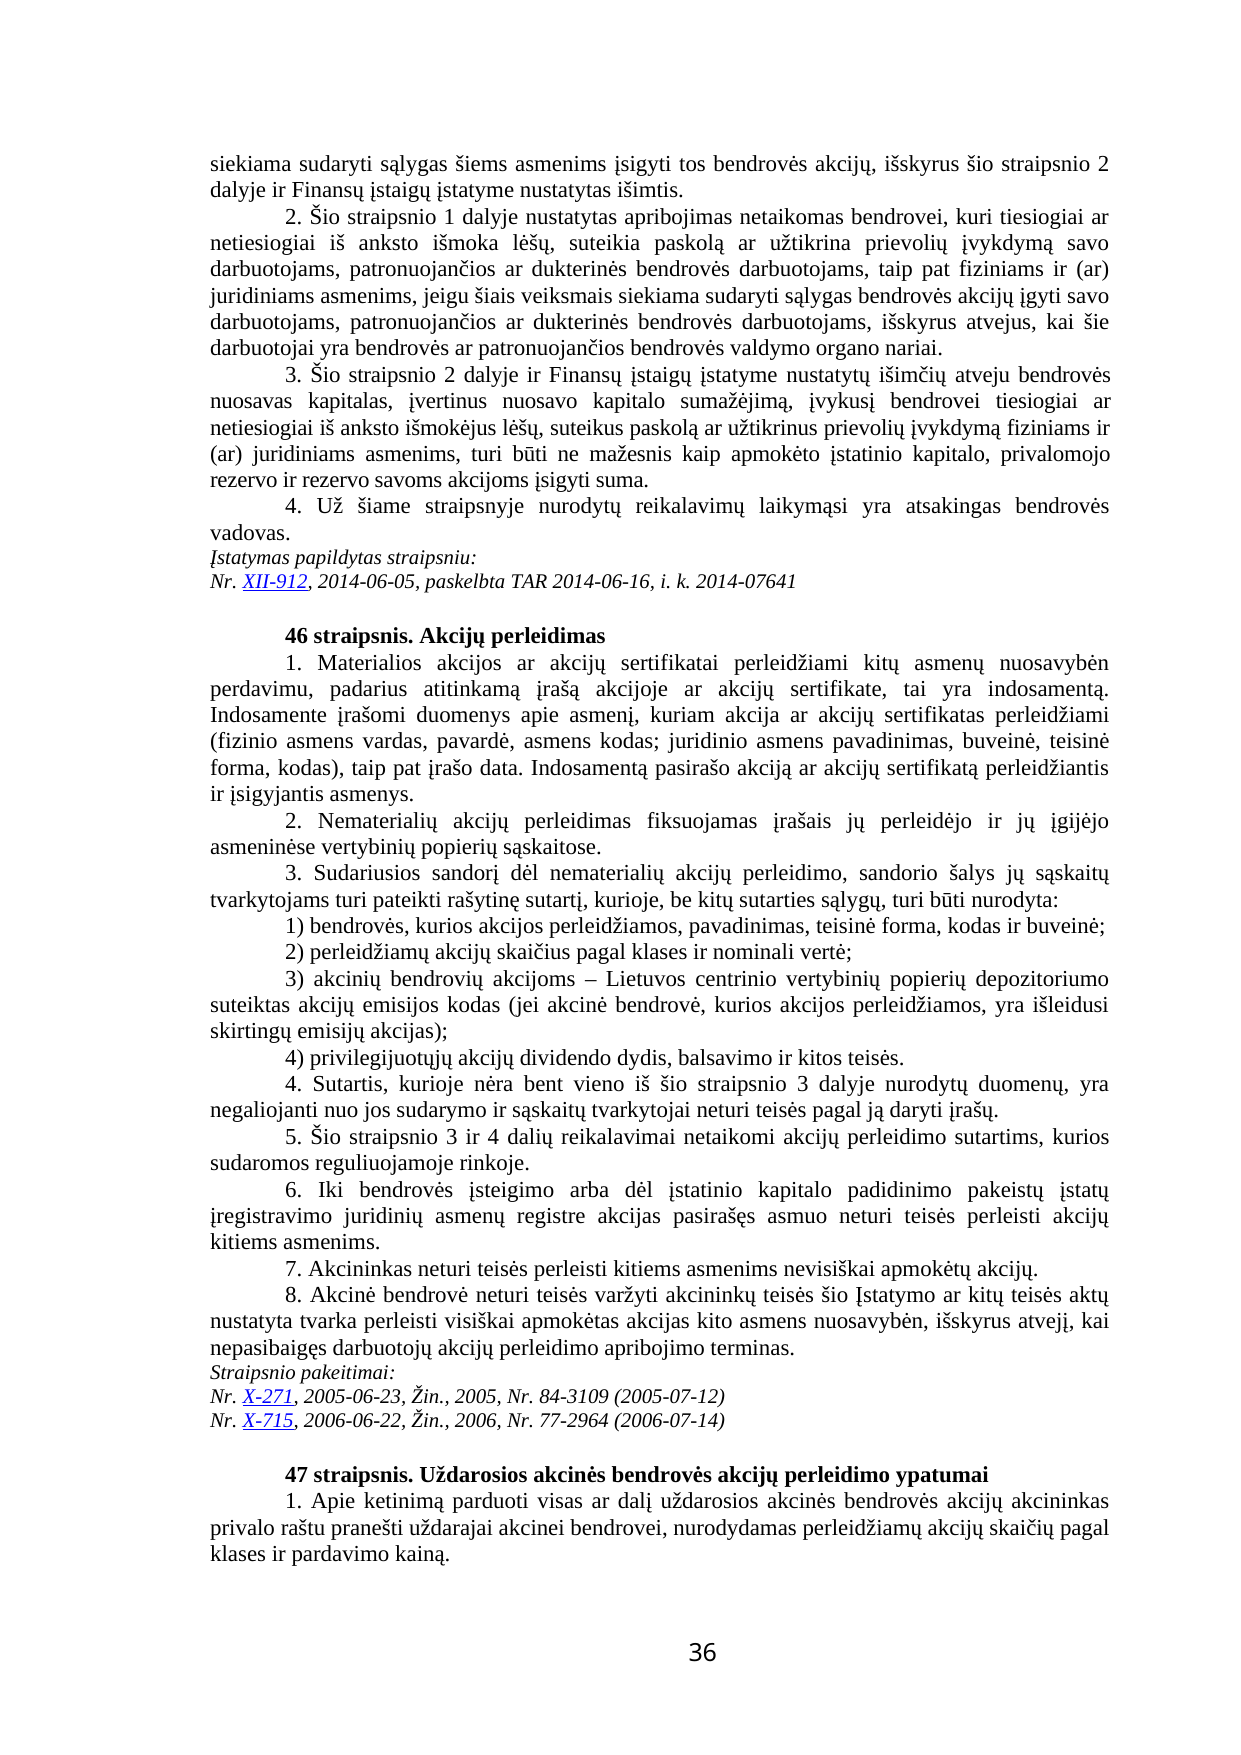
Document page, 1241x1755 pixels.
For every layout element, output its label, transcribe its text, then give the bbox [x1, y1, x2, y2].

text Nr. X-271, 2005-06-23, Žin., 2005, Nr. 84-3109 (2005-07-12) [210, 1384, 1111, 1408]
text 47 straipsnis. Uždarosios akcinės bendrovės akcijų perleidimo ypatumai [210, 1461, 1111, 1487]
text Nr. X-715, 2006-06-22, Žin., 2006, Nr. 77-2964 (2006-07-14) [210, 1408, 1111, 1432]
text 3. Sudariusios sandorį dėl nematerialių akcijų perleidimo, sandorio šalys jų sąskaitų tvarkytojams turi pateikti rašytinę sutartį, kurioje, be kitų sutarties sąlygų, turi būti nurodyta: [210, 859, 1111, 912]
text 3) akcinių bendrovių akcijoms – Lietuvos centrinio vertybinių popierių depozitoriumo suteiktas akcijų emisijos kodas (jei akcinė bendrovė, kurios akcijos perleidžiamos, yra išleidusi skirtingų emisijų akcijas); [210, 965, 1111, 1044]
text 6. Iki bendrovės įsteigimo arba dėl įstatinio kapitalo padidinimo pakeistų įstatų įregistravimo juridinių asmenų registre akcijas pasirašęs asmuo neturi teisės perleisti akcijų kitiems asmenims. [210, 1176, 1111, 1255]
text 5. Šio straipsnio 3 ir 4 dalių reikalavimai netaikomi akcijų perleidimo sutartims, kurios sudaromos reguliuojamoje rinkoje. [210, 1123, 1111, 1176]
text 2. Šio straipsnio 1 dalyje nustatytas apribojimas netaikomas bendrovei, kuri tiesiogiai ar netiesiogiai iš anksto išmoka lėšų, suteikia paskolą ar užtikrina prievolių įvykdymą savo darbuotojams, patronuojančios ar dukterinės bendrovės darbuotojams, taip pat fiziniams ir (ar) juridiniams asmenims, jeigu šiais veiksmais siekiama sudaryti sąlygas bendrovės akcijų įgyti savo darbuotojams, patronuojančios ar dukterinės bendrovės darbuotojams, išskyrus atvejus, kai šie darbuotojai yra bendrovės ar patronuojančios bendrovės valdymo organo nariai. [210, 203, 1111, 361]
text 1. Materialios akcijos ar akcijų sertifikatai perleidžiami kitų asmenų nuosavybėn perdavimu, padarius atitinkamą įrašą akcijoje ar akcijų sertifikate, tai yra indosamentą. Indosamente įrašomi duomenys apie asmenį, kuriam akcija ar akcijų sertifikatas perleidžiami (fizinio asmens vardas, pavardė, asmens kodas; juridinio asmens pavadinimas, buveinė, teisinė forma, kodas), taip pat įrašo data. Indosamentą pasirašo akciją ar akcijų sertifikatą perleidžiantis ir įsigyjantis asmenys. [210, 648, 1111, 807]
text Įstatymas papildytas straipsniu: [210, 545, 1111, 569]
text Straipsnio pakeitimai: [210, 1360, 1111, 1384]
text 1. Apie ketinimą parduoti visas ar dalį uždarosios akcinės bendrovės akcijų akcininkas privalo raštu pranešti uždarajai akcinei bendrovei, nurodydamas perleidžiamų akcijų skaičių pagal klases ir pardavimo kainą. [210, 1487, 1111, 1566]
text 7. Akcininkas neturi teisės perleisti kitiems asmenims nevisiškai apmokėtų akcijų. [210, 1255, 1111, 1281]
text 2) perleidžiamų akcijų skaičius pagal klases ir nominali vertė; [210, 938, 1111, 965]
text siekiama sudaryti sąlygas šiems asmenims įsigyti tos bendrovės akcijų, išskyrus šio straipsnio 2 dalyje ir Finansų įstaigų įstatyme nustatytas išimtis. [210, 150, 1111, 203]
text Nr. XII-912, 2014-06-05, paskelbta TAR 2014-06-16, i. k. 2014-07641 [210, 569, 1120, 593]
text 4) privilegijuotųjų akcijų dividendo dydis, balsavimo ir kitos teisės. [210, 1044, 1111, 1070]
text 3. Šio straipsnio 2 dalyje ir Finansų įstaigų įstatyme nustatytų išimčių atveju bendrovės nuosavas kapitalas, įvertinus nuosavo kapitalo sumažėjimą, įvykusį bendrovei tiesiogiai ar netiesiogiai iš anksto išmokėjus lėšų, suteikus paskolą ar užtikrinus prievolių įvykdymą fiziniams ir (ar) juridiniams asmenims, turi būti ne mažesnis kaip apmokėto įstatinio kapitalo, privalomojo rezervo ir rezervo savoms akcijoms įsigyti suma. [210, 361, 1111, 493]
text 46 straipsnis. Akcijų perleidimas [210, 622, 1111, 648]
text 1) bendrovės, kurios akcijos perleidžiamos, pavadinimas, teisinė forma, kodas ir buveinė; [210, 912, 1111, 938]
text 4. Sutartis, kurioje nėra bent vieno iš šio straipsnio 3 dalyje nurodytų duomenų, yra negaliojanti nuo jos sudarymo ir sąskaitų tvarkytojai neturi teisės pagal ją daryti įrašų. [210, 1070, 1111, 1123]
text 2. Nematerialių akcijų perleidimas fiksuojamas įrašais jų perleidėjo ir jų įgijėjo asmeninėse vertybinių popierių sąskaitose. [210, 807, 1111, 859]
text 4. Už šiame straipsnyje nurodytų reikalavimų laikymąsi yra atsakingas bendrovės vadovas. [210, 493, 1111, 545]
text 8. Akcinė bendrovė neturi teisės varžyti akcininkų teisės šio Įstatymo ar kitų teisės aktų nustatyta tvarka perleisti visiškai apmokėtas akcijas kito asmens nuosavybėn, išskyrus atvejį, kai nepasibaigęs darbuotojų akcijų perleidimo apribojimo terminas. [210, 1281, 1111, 1360]
